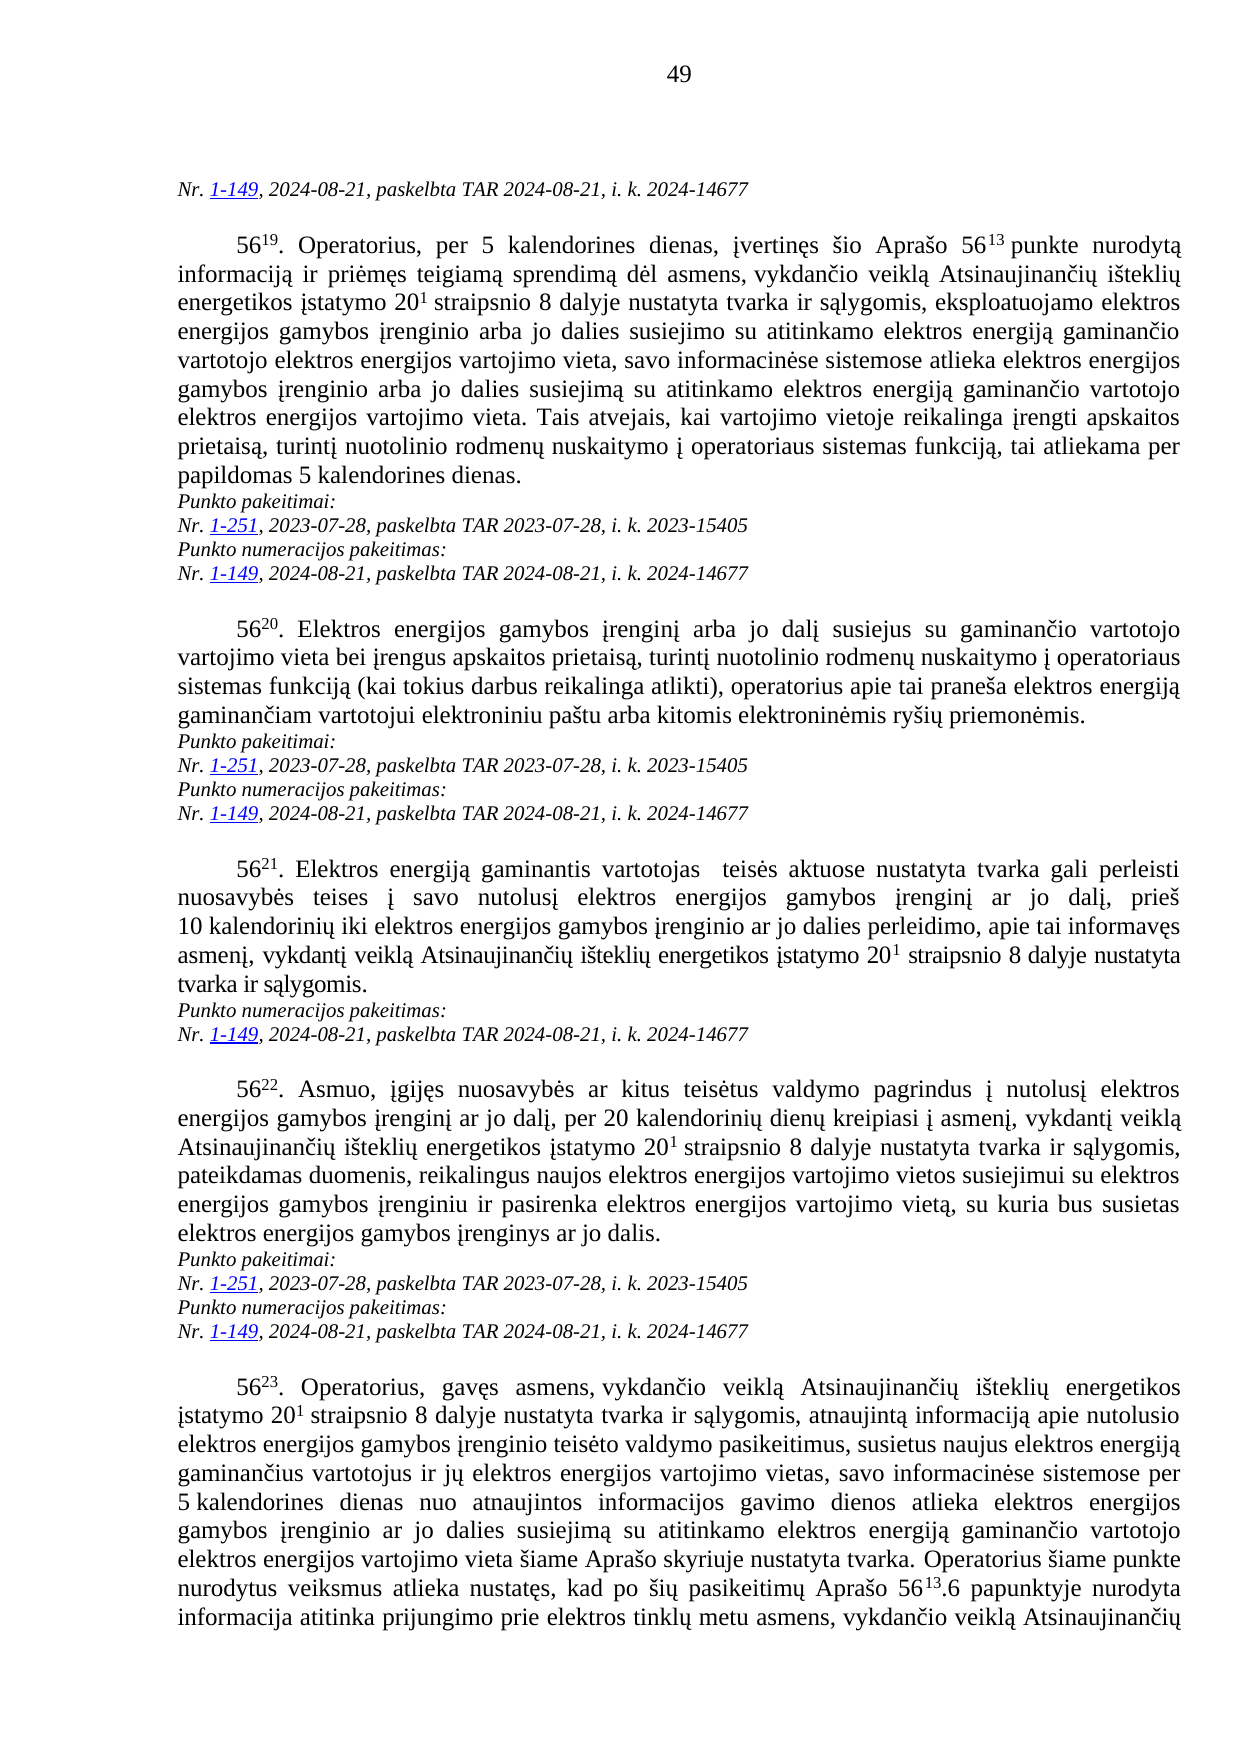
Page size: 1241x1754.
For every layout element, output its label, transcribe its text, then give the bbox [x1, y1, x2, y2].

text Nr. 1-149, 2024-08-21, paskelbta TAR 2024-08-21, i. k. 2024-14677 [177, 561, 1181, 585]
text 5622. Asmuo, įgijęs nuosavybės ar kitus teisėtus valdymo pagrindus į nutolusį elektros energijos gamybos įrenginį ar jo dalį, per 20 kalendorinių dienų kreipiasi į asmenį, vykdantį veiklą Atsinaujinančių išteklių energetikos įstatymo 201 straipsnio 8 dalyje nustatyta tvarka ir sąlygomis, pateikdamas duomenis, reikalingus naujos elektros energijos vartojimo vietos susiejimui su elektros energijos gamybos įrenginiu ir pasirenka elektros energijos vartojimo vietą, su kuria bus susietas elektros energijos gamybos įrenginys ar jo dalis. [177, 1074, 1181, 1247]
text Punkto pakeitimai: [177, 489, 1181, 513]
text 5621. Elektros energiją gaminantis vartotojas teisės aktuose nustatyta tvarka gali perleisti nuosavybės teises į savo nutolusį elektros energijos gamybos įrenginį ar jo dalį, prieš 10 kalendorinių iki elektros energijos gamybos įrenginio ar jo dalies perleidimo, apie tai informavęs asmenį, vykdantį veiklą Atsinaujinančių išteklių energetikos įstatymo 201 straipsnio 8 dalyje nustatyta tvarka ir sąlygomis. [177, 854, 1181, 997]
text Punkto pakeitimai: [177, 729, 1181, 753]
text 5620. Elektros energijos gamybos įrenginį arba jo dalį susiejus su gaminančio vartotojo vartojimo vieta bei įrengus apskaitos prietaisą, turintį nuotolinio rodmenų nuskaitymo į operatoriaus sistemas funkciją (kai tokius darbus reikalinga atlikti), operatorius apie tai praneša elektros energiją gaminančiam vartotojui elektroniniu paštu arba kitomis elektroninėmis ryšių priemonėmis. [177, 614, 1181, 729]
text Nr. 1-149, 2024-08-21, paskelbta TAR 2024-08-21, i. k. 2024-14677 [177, 1319, 1181, 1343]
text Punkto pakeitimai: [177, 1247, 1181, 1271]
text Nr. 1-149, 2024-08-21, paskelbta TAR 2024-08-21, i. k. 2024-14677 [177, 801, 1181, 825]
text 5623. Operatorius, gavęs asmens, vykdančio veiklą Atsinaujinančių išteklių energetikos įstatymo 201 straipsnio 8 dalyje nustatyta tvarka ir sąlygomis, atnaujintą informaciją apie nutolusio elektros energijos gamybos įrenginio teisėto valdymo pasikeitimus, susietus naujus elektros energiją gaminančius vartotojus ir jų elektros energijos vartojimo vietas, savo informacinėse sistemose per 5 kalendorines dienas nuo atnaujintos informacijos gavimo dienos atlieka elektros energijos gamybos įrenginio ar jo dalies susiejimą su atitinkamo elektros energiją gaminančio vartotojo elektros energijos vartojimo vieta šiame Aprašo skyriuje nustatyta tvarka. Operatorius šiame punkte nurodytus veiksmus atlieka nustatęs, kad po šių pasikeitimų Aprašo 5613.6 papunktyje nurodyta informacija atitinka prijungimo prie elektros tinklų metu asmens, vykdančio veiklą Atsinaujinančių [177, 1372, 1181, 1631]
text 5619. Operatorius, per 5 kalendorines dienas, įvertinęs šio Aprašo 5613 punkte nurodytą informaciją ir priėmęs teigiamą sprendimą dėl asmens, vykdančio veiklą Atsinaujinančių išteklių energetikos įstatymo 201 straipsnio 8 dalyje nustatyta tvarka ir sąlygomis, eksploatuojamo elektros energijos gamybos įrenginio arba jo dalies susiejimo su atitinkamo elektros energiją gaminančio vartotojo elektros energijos vartojimo vieta, savo informacinėse sistemose atlieka elektros energijos gamybos įrenginio arba jo dalies susiejimą su atitinkamo elektros energiją gaminančio vartotojo elektros energijos vartojimo vieta. Tais atvejais, kai vartojimo vietoje reikalinga įrengti apskaitos prietaisą, turintį nuotolinio rodmenų nuskaitymo į operatoriaus sistemas funkciją, tai atliekama per papildomas 5 kalendorines dienas. [177, 230, 1181, 489]
text Nr. 1-251, 2023-07-28, paskelbta TAR 2023-07-28, i. k. 2023-15405 [177, 513, 1181, 537]
text Nr. 1-149, 2024-08-21, paskelbta TAR 2024-08-21, i. k. 2024-14677 [177, 177, 1181, 201]
text Punkto numeracijos pakeitimas: [177, 1295, 1181, 1319]
text Nr. 1-251, 2023-07-28, paskelbta TAR 2023-07-28, i. k. 2023-15405 [177, 753, 1181, 777]
text Punkto numeracijos pakeitimas: [177, 537, 1181, 561]
text Punkto numeracijos pakeitimas: [177, 997, 1181, 1022]
text Nr. 1-149, 2024-08-21, paskelbta TAR 2024-08-21, i. k. 2024-14677 [177, 1022, 1181, 1046]
text Punkto numeracijos pakeitimas: [177, 777, 1181, 801]
text Nr. 1-251, 2023-07-28, paskelbta TAR 2023-07-28, i. k. 2023-15405 [177, 1271, 1181, 1295]
